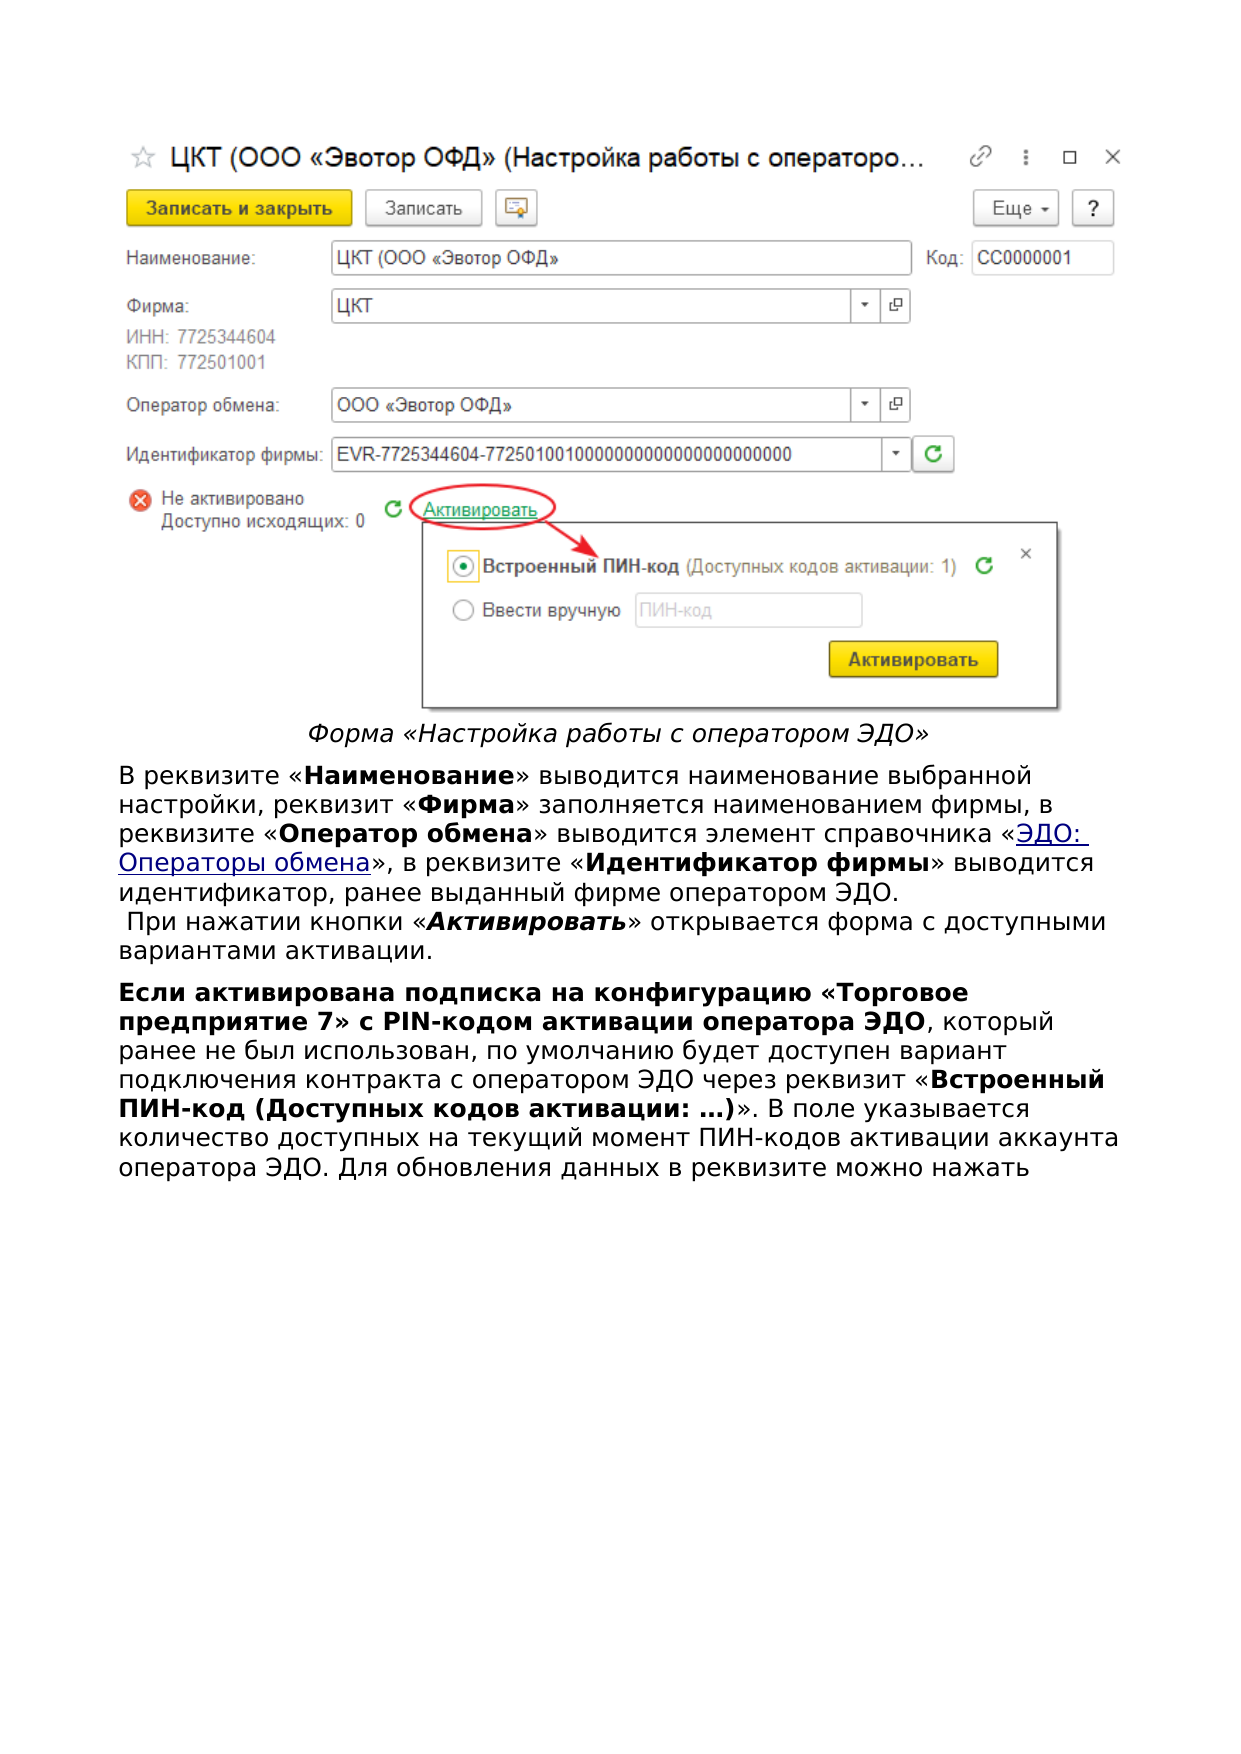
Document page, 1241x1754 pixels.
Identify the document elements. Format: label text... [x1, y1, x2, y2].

picture [118, 130, 1123, 720]
text Если активирована подписка на конфигурацию «Торговое предприятие 7» с PIN-кодом активации оператора ЭДО, который ранее не был использован, по умолчанию будет доступен вариант подключения контракта с оператором ЭДО через реквизит «Встроенный ПИН-код (Доступных кодов активации: …)». В поле указывается количество доступных на текущий момент ПИН-кодов активации аккаунта оператора ЭДО. Для обновления данных в реквизите можно нажать [118, 978, 1122, 1182]
text В реквизите «Наименование» выводится наименование выбранной настройки, реквизит «Фирма» заполняется наименованием фирмы, в реквизите «Оператор обмена» выводится элемент справочника «ЭДО: Операторы обмена», в реквизите «Идентификатор фирмы» выводится идентификатор, ранее выданный фирме оператором ЭДО. При нажатии кнопки «Активировать» открывается форма с доступными вариантами активации. [118, 761, 1122, 965]
text [118, 118, 1122, 130]
text Форма «Настройка работы с оператором ЭДО» [118, 720, 1122, 748]
